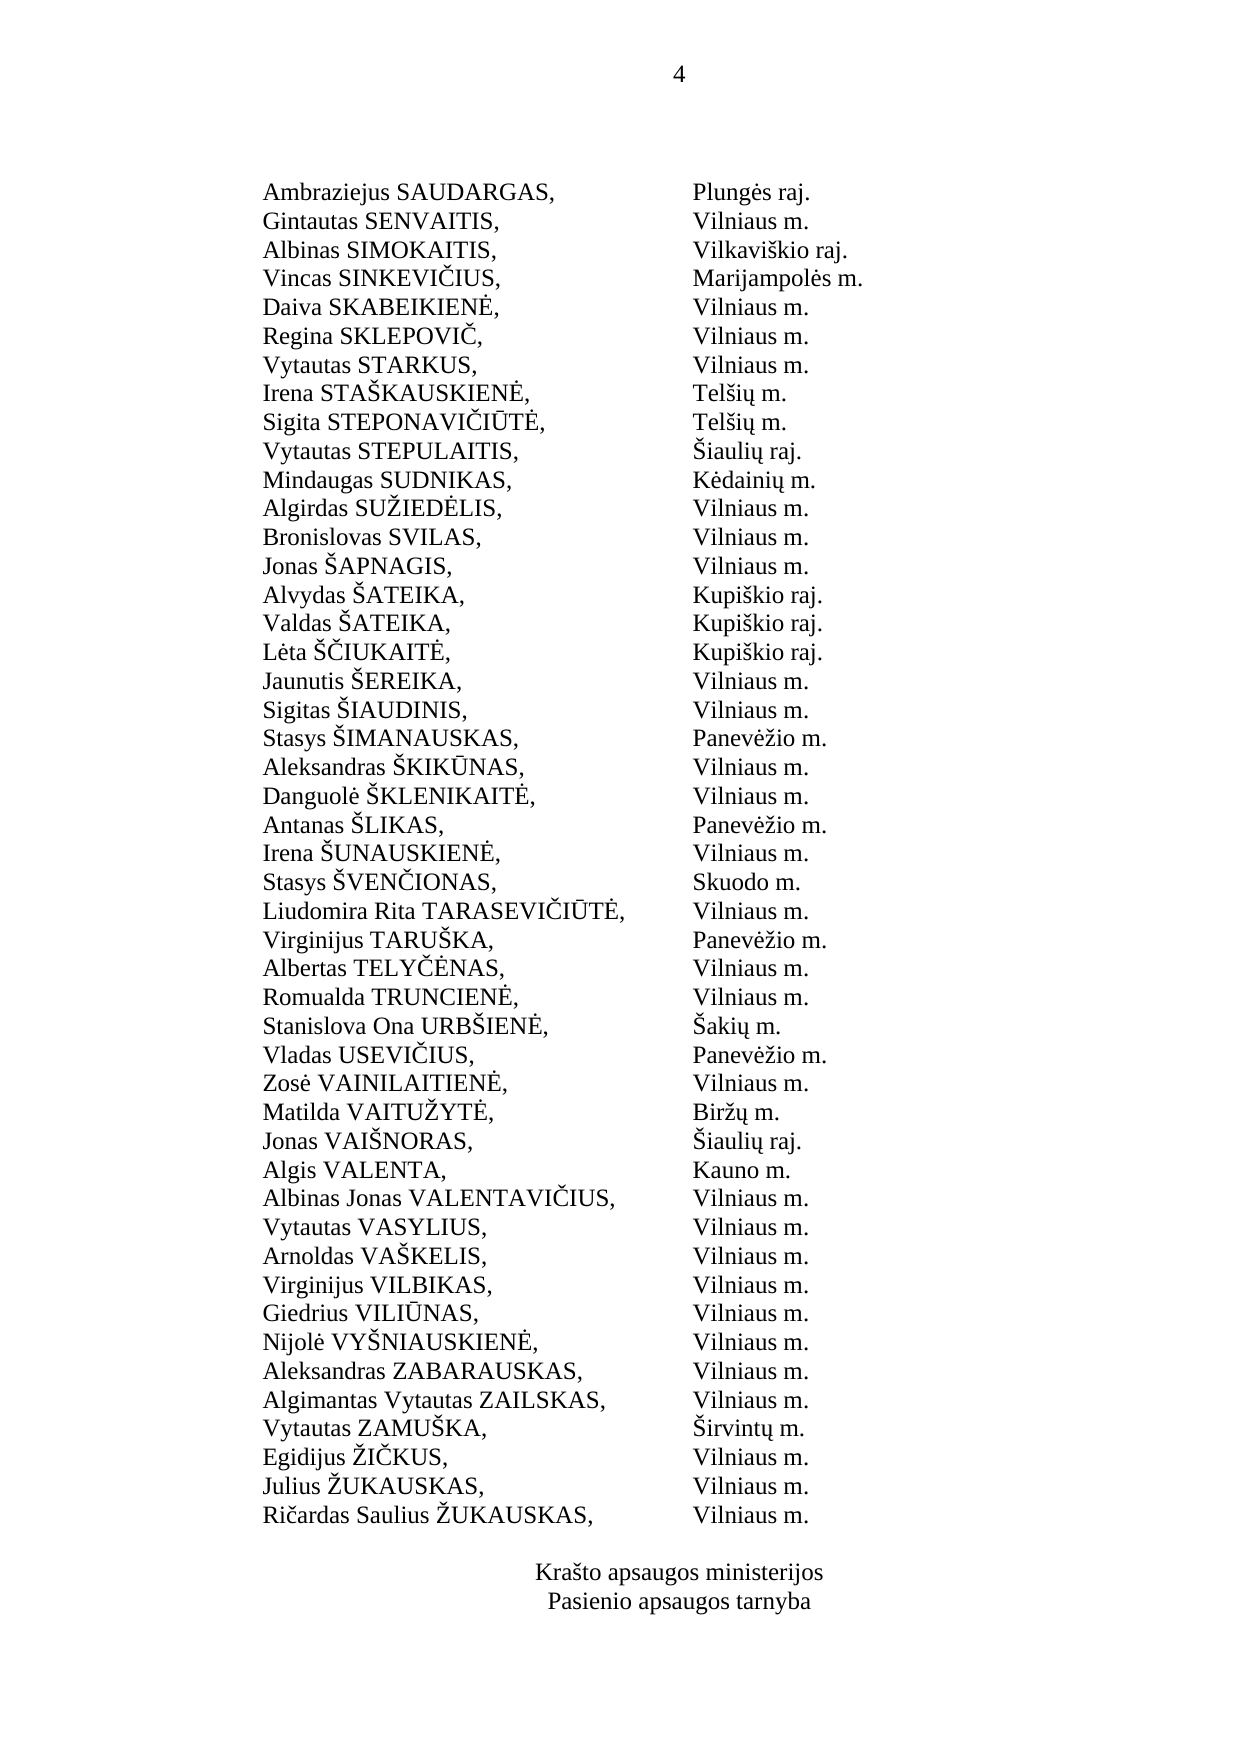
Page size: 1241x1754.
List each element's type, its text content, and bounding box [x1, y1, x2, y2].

table_cell Irena ŠUNAUSKIENĖ, [177, 839, 681, 867]
table_cell Vytautas STARKUS, [177, 350, 681, 378]
table_cell Danguolė ŠKLENIKAITĖ, [177, 781, 681, 810]
table_cell Vilniaus m. [681, 666, 1181, 695]
table_cell Stasys ŠVENČIONAS, [177, 867, 681, 896]
table_cell Vilniaus m. [681, 1241, 1181, 1270]
table_cell Jaunutis ŠEREIKA, [177, 666, 681, 695]
table_cell Sigitas ŠIAUDINIS, [177, 695, 681, 723]
table_cell Krašto apsaugos ministerijos [177, 1557, 1181, 1586]
table_cell Pasienio apsaugos tarnyba [177, 1586, 1181, 1615]
table_cell Šiaulių raj. [681, 1126, 1181, 1155]
table_cell Vilniaus m. [681, 1500, 1181, 1528]
table_cell Vilniaus m. [681, 321, 1181, 350]
table_cell Vilniaus m. [681, 839, 1181, 867]
table_cell Vilniaus m. [681, 896, 1181, 925]
table_cell Vilniaus m. [681, 1069, 1181, 1097]
table_cell Telšių m. [681, 379, 1181, 407]
table_cell Mindaugas SUDNIKAS, [177, 465, 681, 493]
table_cell Vilniaus m. [681, 982, 1181, 1011]
table_cell Antanas ŠLIKAS, [177, 810, 681, 838]
table_cell Albinas Jonas VALENTAVIČIUS, [177, 1184, 681, 1212]
table_cell Regina SKLEPOVIČ, [177, 321, 681, 350]
table_cell Širvintų m. [681, 1414, 1181, 1442]
table_cell Vilniaus m. [681, 1270, 1181, 1298]
table_cell Vilniaus m. [681, 551, 1181, 580]
table_cell Alvydas ŠATEIKA, [177, 580, 681, 608]
table_cell Vilniaus m. [681, 1356, 1181, 1385]
table_cell Vilniaus m. [681, 1442, 1181, 1471]
table_cell Skuodo m. [681, 867, 1181, 896]
table_cell Plungės raj. [681, 177, 1181, 206]
table_cell Kupiškio raj. [681, 609, 1181, 637]
table_cell Panevėžio m. [681, 925, 1181, 953]
table_cell Zosė VAINILAITIENĖ, [177, 1069, 681, 1097]
table_cell Vytautas ZAMUŠKA, [177, 1414, 681, 1442]
table_cell Vilkaviškio raj. [681, 235, 1181, 263]
table_cell [177, 1529, 1181, 1557]
table_cell Vladas USEVIČIUS, [177, 1040, 681, 1068]
table_cell Telšių m. [681, 407, 1181, 436]
table_cell Kupiškio raj. [681, 580, 1181, 608]
table_cell Vilniaus m. [681, 1299, 1181, 1327]
table_cell Vilniaus m. [681, 292, 1181, 321]
table_cell Matilda VAITUŽYTĖ, [177, 1097, 681, 1126]
table_cell Nijolė VYŠNIAUSKIENĖ, [177, 1327, 681, 1356]
table_cell Vilniaus m. [681, 781, 1181, 810]
table_cell Virginijus TARUŠKA, [177, 925, 681, 953]
table_cell Albertas TELYČĖNAS, [177, 954, 681, 982]
table_cell Sigita STEPONAVIČIŪTĖ, [177, 407, 681, 436]
table_cell Albinas SIMOKAITIS, [177, 235, 681, 263]
table_cell Vilniaus m. [681, 954, 1181, 982]
table_cell Stasys ŠIMANAUSKAS, [177, 724, 681, 752]
table_cell Arnoldas VAŠKELIS, [177, 1241, 681, 1270]
table_cell Virginijus VILBIKAS, [177, 1270, 681, 1298]
table_cell Ambraziejus SAUDARGAS, [177, 177, 681, 206]
table_cell Kėdainių m. [681, 465, 1181, 493]
table_cell Ričardas Saulius ŽUKAUSKAS, [177, 1500, 681, 1528]
table_cell Panevėžio m. [681, 1040, 1181, 1068]
table_cell Marijampolės m. [681, 264, 1181, 292]
table_cell Vytautas STEPULAITIS, [177, 436, 681, 465]
table_cell Vytautas VASYLIUS, [177, 1212, 681, 1241]
table_cell Vilniaus m. [681, 752, 1181, 781]
table_cell Liudomira Rita TARASEVIČIŪTĖ, [177, 896, 681, 925]
table_cell Vilniaus m. [681, 1184, 1181, 1212]
table_cell Algis VALENTA, [177, 1155, 681, 1183]
table_cell Biržų m. [681, 1097, 1181, 1126]
table_cell Julius ŽUKAUSKAS, [177, 1471, 681, 1500]
table_cell Vilniaus m. [681, 1471, 1181, 1500]
table_cell Panevėžio m. [681, 724, 1181, 752]
table_cell Aleksandras ZABARAUSKAS, [177, 1356, 681, 1385]
table_cell Šakių m. [681, 1011, 1181, 1040]
table_cell Vilniaus m. [681, 522, 1181, 551]
table_cell Vilniaus m. [681, 1212, 1181, 1241]
table_cell Vilniaus m. [681, 1385, 1181, 1413]
table_cell Bronislovas SVILAS, [177, 522, 681, 551]
table_cell Egidijus ŽIČKUS, [177, 1442, 681, 1471]
table_cell Kupiškio raj. [681, 637, 1181, 666]
table_cell Valdas ŠATEIKA, [177, 609, 681, 637]
table_cell Vilniaus m. [681, 350, 1181, 378]
table_cell Vilniaus m. [681, 494, 1181, 522]
table_cell Algirdas SUŽIEDĖLIS, [177, 494, 681, 522]
table_cell Irena STAŠKAUSKIENĖ, [177, 379, 681, 407]
table_cell Aleksandras ŠKIKŪNAS, [177, 752, 681, 781]
table_cell Panevėžio m. [681, 810, 1181, 838]
table_cell Giedrius VILIŪNAS, [177, 1299, 681, 1327]
table_cell Lėta ŠČIUKAITĖ, [177, 637, 681, 666]
table_cell Vilniaus m. [681, 695, 1181, 723]
table_cell Stanislova Ona URBŠIENĖ, [177, 1011, 681, 1040]
table_cell Algimantas Vytautas ZAILSKAS, [177, 1385, 681, 1413]
table_cell Daiva SKABEIKIENĖ, [177, 292, 681, 321]
table_cell Jonas ŠAPNAGIS, [177, 551, 681, 580]
table_cell Jonas VAIŠNORAS, [177, 1126, 681, 1155]
table_cell Kauno m. [681, 1155, 1181, 1183]
table_cell Gintautas SENVAITIS, [177, 206, 681, 235]
table_cell Vilniaus m. [681, 206, 1181, 235]
table_cell Vilniaus m. [681, 1327, 1181, 1356]
table_cell Romualda TRUNCIENĖ, [177, 982, 681, 1011]
table_cell Vincas SINKEVIČIUS, [177, 264, 681, 292]
table_cell Šiaulių raj. [681, 436, 1181, 465]
